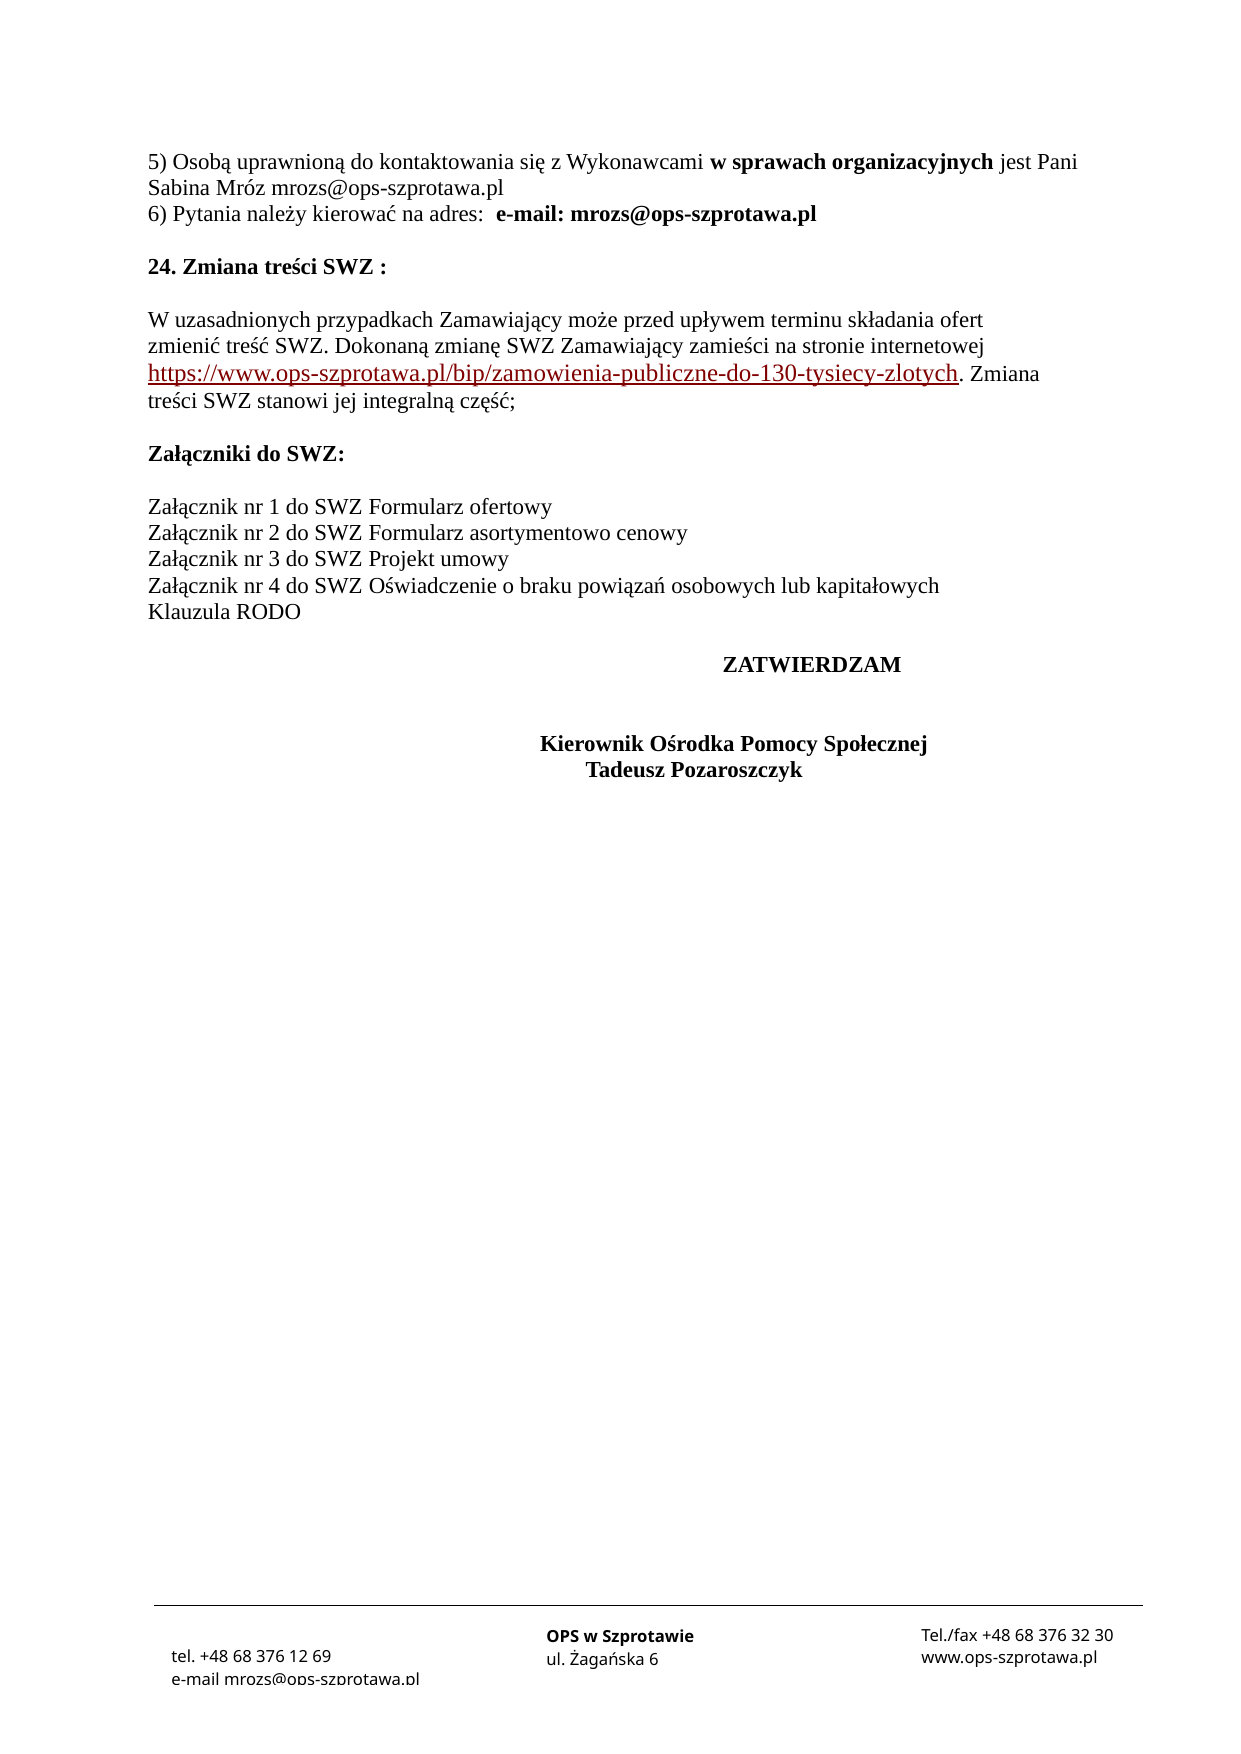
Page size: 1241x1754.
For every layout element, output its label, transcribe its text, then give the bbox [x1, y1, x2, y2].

text zmienić treść SWZ. Dokonaną zmianę SWZ Zamawiający zamieści na stronie internetowej [148, 332, 1092, 358]
text Tadeusz Pozaroszczyk [148, 756, 1092, 783]
text Załączniki do SWZ: [148, 440, 1092, 466]
text Klauzula RODO [148, 598, 1092, 624]
text Załącznik nr 4 do SWZ Oświadczenie o braku powiązań osobowych lub kapitałowych [148, 572, 1092, 598]
text Załącznik nr 1 do SWZ Formularz ofertowy [148, 493, 1092, 519]
text 24. Zmiana treści SWZ : [148, 253, 1092, 279]
text 6) Pytania należy kierować na adres: e-mail: mrozs@ops-szprotawa.pl [148, 200, 1092, 227]
text W uzasadnionych przypadkach Zamawiający może przed upływem terminu składania ofert [148, 306, 1092, 332]
text Kierownik Ośrodka Pomocy Społecznej [148, 730, 1092, 756]
text ZATWIERDZAM [148, 651, 1092, 677]
text Załącznik nr 2 do SWZ Formularz asortymentowo cenowy [148, 519, 1092, 545]
text https://www.ops-szprotawa.pl/bip/zamowienia-publiczne-do-130-tysiecy-zlotych. Zmiana treści SWZ stanowi jej integralną część; [148, 358, 1092, 414]
text 5) Osobą uprawnioną do kontaktowania się z Wykonawcami w sprawach organizacyjnych jest Pani Sabina Mróz mrozs@ops-szprotawa.pl [148, 148, 1092, 200]
text Załącznik nr 3 do SWZ Projekt umowy [148, 545, 1092, 572]
